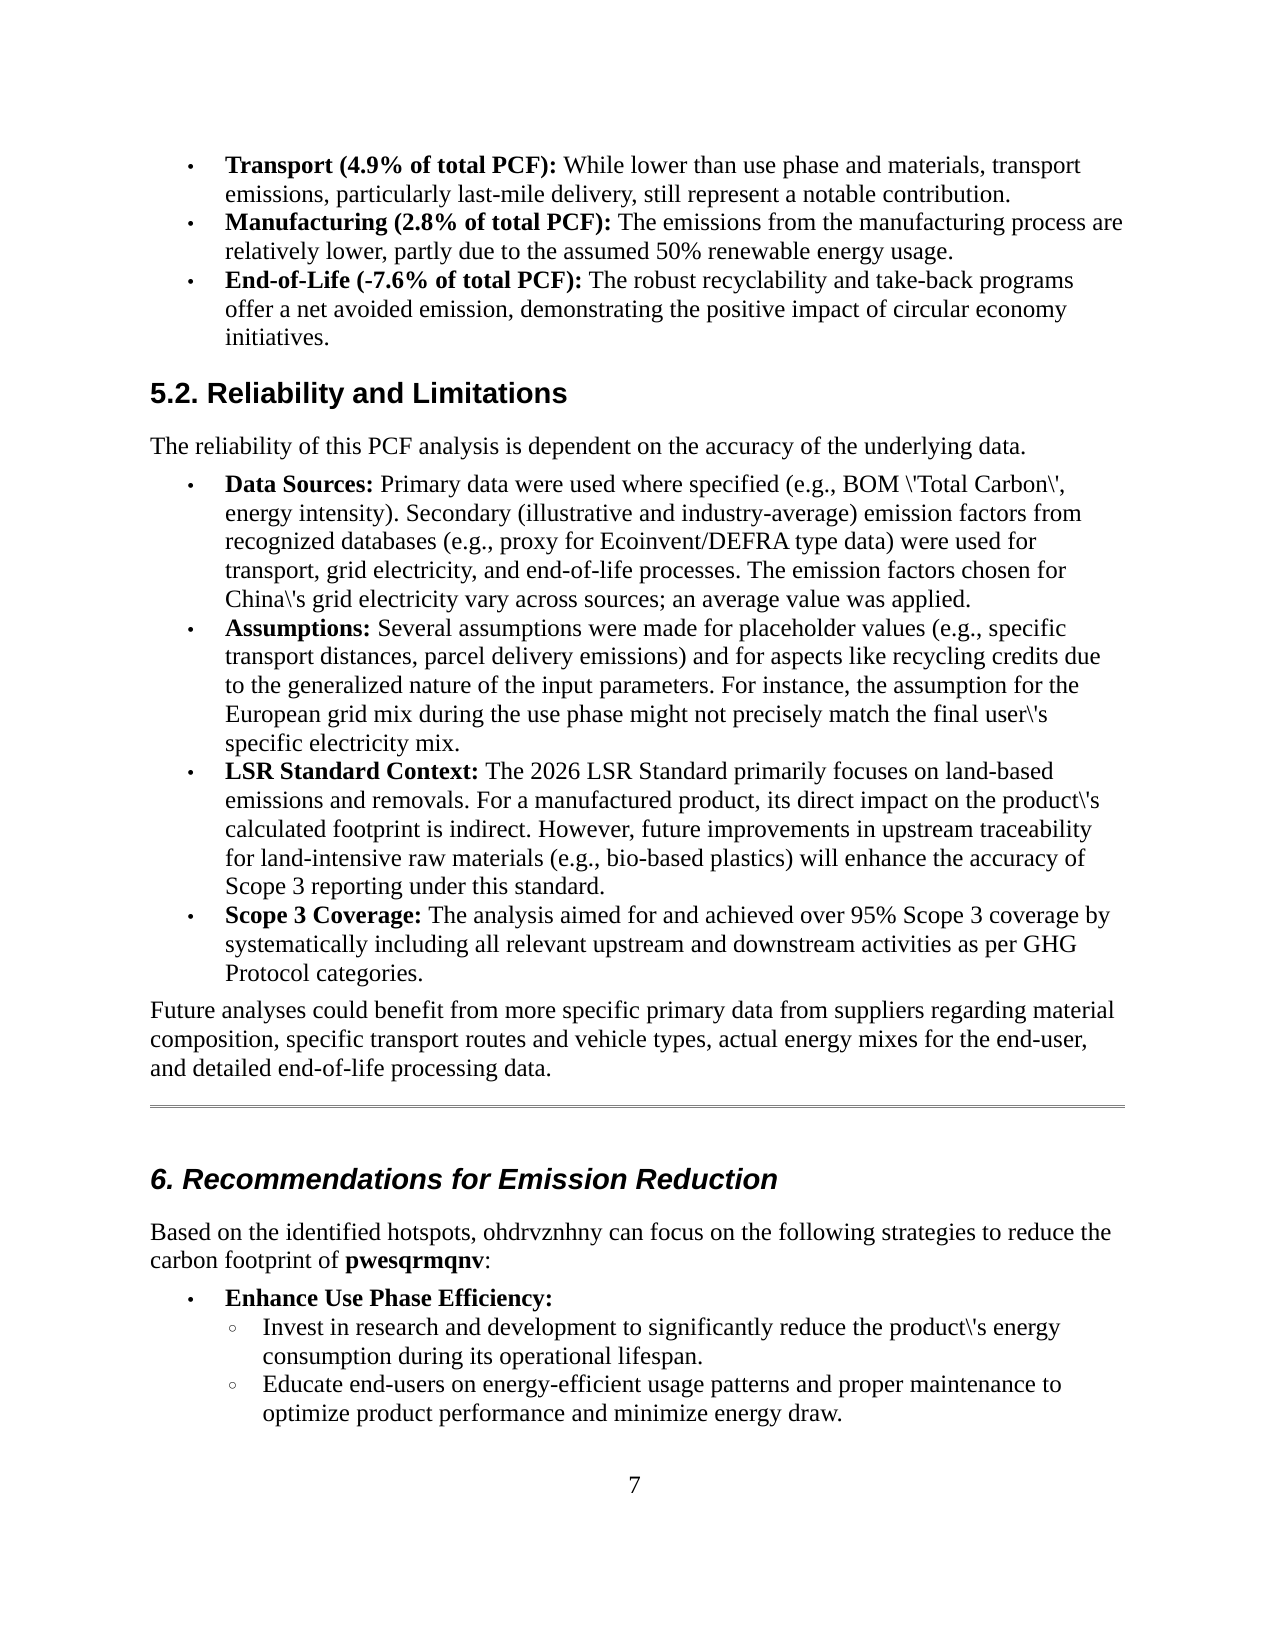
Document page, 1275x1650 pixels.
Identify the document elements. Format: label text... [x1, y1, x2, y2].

list Manufacturing (2.8% of total PCF): The emissions from the manufacturing process are relatively lower, partly due to the assumed 50% renewable energy usage. [187, 207, 1125, 265]
text Based on the identified hotspots, ohdrvznhny can focus on the following strategies to reduce the carbon footprint of pwesqrmqnv: [150, 1217, 1125, 1274]
list End-of-Life (-7.6% of total PCF): The robust recyclability and take-back programs offer a net avoided emission, demonstrating the positive impact of circular economy initiatives. [187, 265, 1125, 351]
list Enhance Use Phase Efficiency: [187, 1283, 1125, 1312]
list Transport (4.9% of total PCF): While lower than use phase and materials, transport emissions, particularly last-mile delivery, still represent a notable contribution. [187, 150, 1125, 207]
list Educate end-users on energy-efficient usage patterns and proper maintenance to optimize product performance and minimize energy draw. [225, 1369, 1125, 1427]
list Data Sources: Primary data were used where specified (e.g., BOM \'Total Carbon\', energy intensity). Secondary (illustrative and industry-average) emission factors from recognized databases (e.g., proxy for Ecoinvent/DEFRA type data) were used for transport, grid electricity, and end-of-life processes. The emission factors chosen for China\'s grid electricity vary across sources; an average value was applied. [187, 469, 1125, 613]
text Future analyses could benefit from more specific primary data from suppliers regarding material composition, specific transport routes and vehicle types, actual energy mixes for the end-user, and detailed end-of-life processing data. [150, 995, 1125, 1082]
list LSR Standard Context: The 2026 LSR Standard primarily focuses on land-based emissions and removals. For a manufactured product, its direct impact on the product\'s calculated footprint is indirect. However, future improvements in upstream traceability for land-intensive raw materials (e.g., bio-based plastics) will enhance the accuracy of Scope 3 reporting under this standard. [187, 756, 1125, 900]
subtitle 5.2. Reliability and Limitations [150, 376, 1125, 410]
list Assumptions: Several assumptions were made for placeholder values (e.g., specific transport distances, parcel delivery emissions) and for aspects like recycling credits due to the generalized nature of the input parameters. For instance, the assumption for the European grid mix during the use phase might not precisely match the final user\'s specific electricity mix. [187, 613, 1125, 756]
subtitle 6. Recommendations for Emission Reduction [150, 1162, 1125, 1195]
list Invest in research and development to significantly reduce the product\'s energy consumption during its operational lifespan. [225, 1312, 1125, 1369]
text The reliability of this PCF analysis is dependent on the accuracy of the underlying data. [150, 431, 1125, 460]
list Scope 3 Coverage: The analysis aimed for and achieved over 95% Scope 3 coverage by systematically including all relevant upstream and downstream activities as per GHG Protocol categories. [187, 900, 1125, 986]
